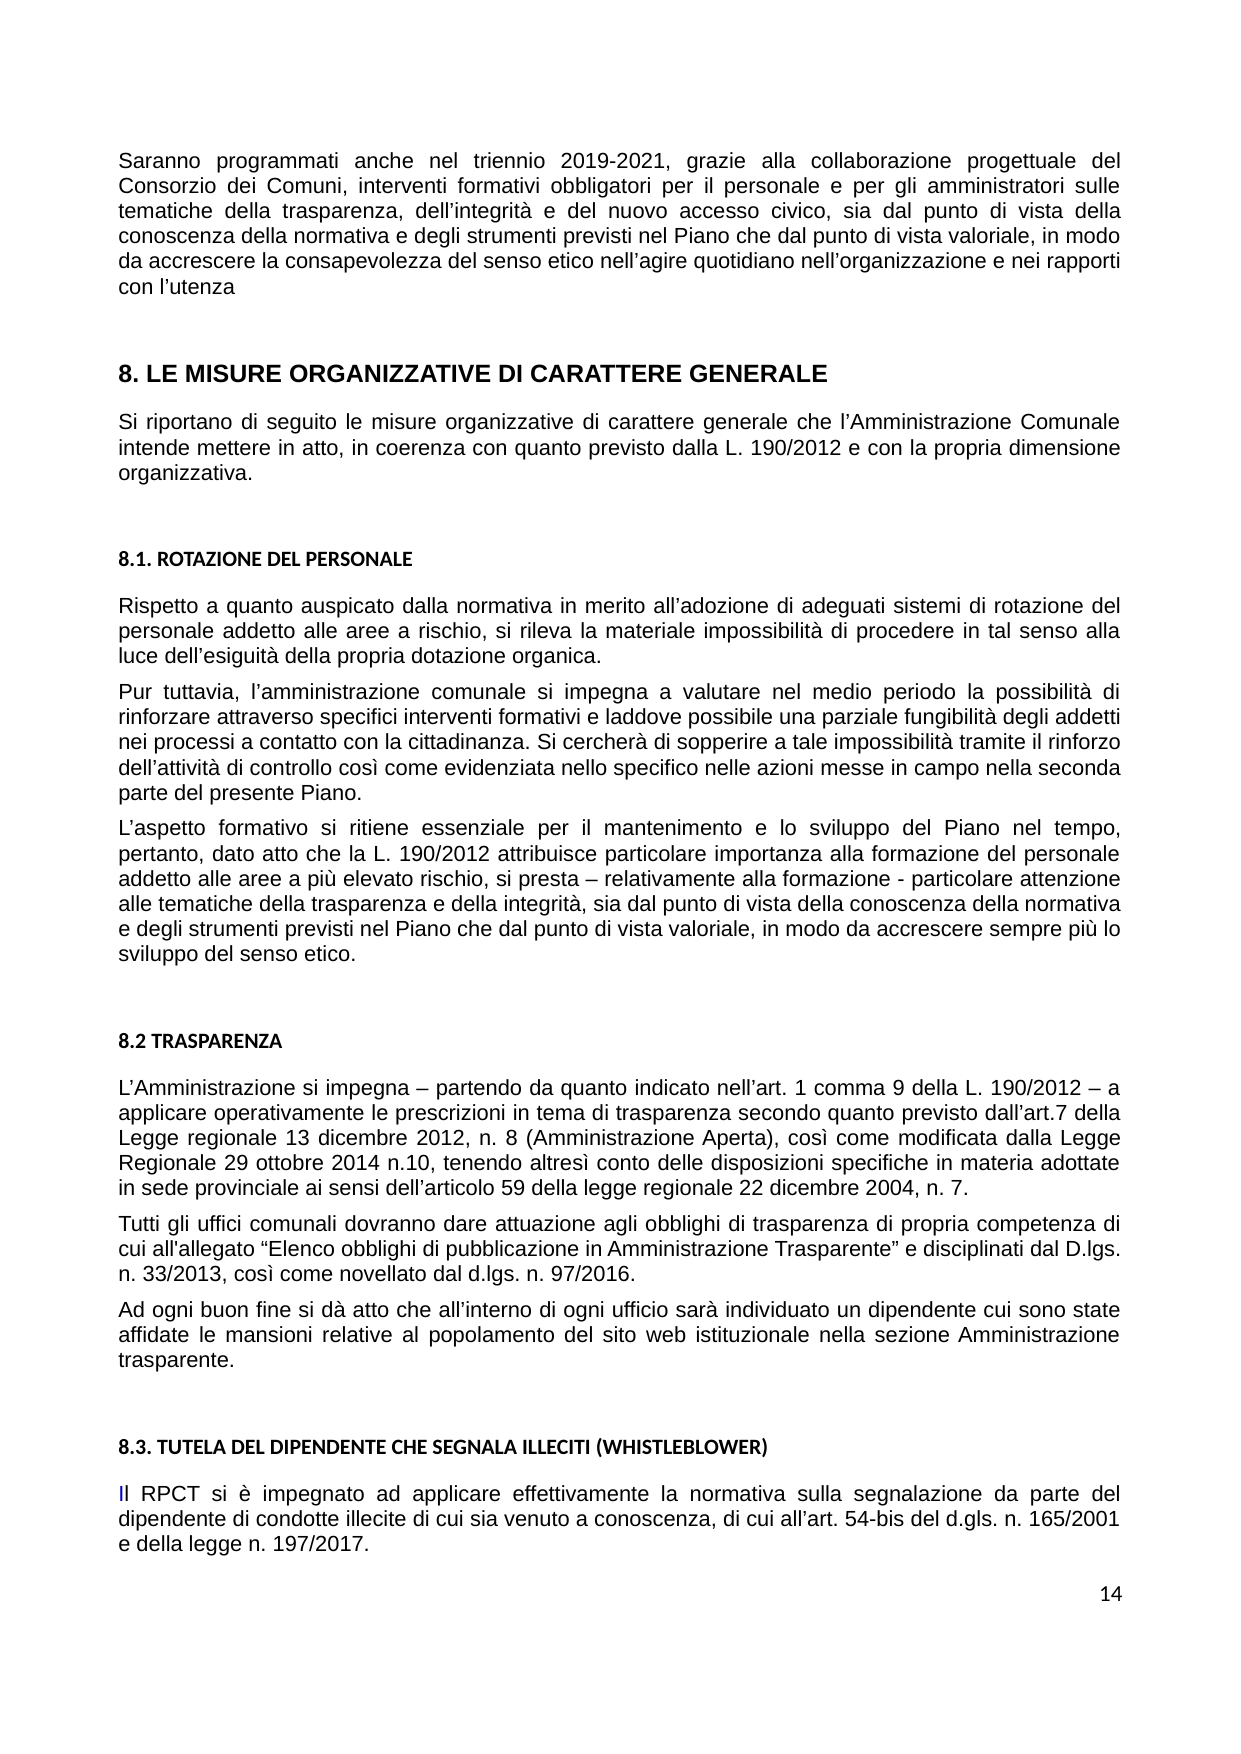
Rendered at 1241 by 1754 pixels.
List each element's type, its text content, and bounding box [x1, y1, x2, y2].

text Ad ogni buon fine si dà atto che all’interno di ogni ufficio sarà individuato un dipendente cui sono state affidate le mansioni relative al popolamento del sito web istituzionale nella sezione Amministrazione trasparente. [118, 1297, 1122, 1372]
text Tutti gli uffici comunali dovranno dare attuazione agli obblighi di trasparenza di propria competenza di cui all'allegato “Elenco obblighi di pubblicazione in Amministrazione Trasparente” e disciplinati dal D.lgs. n. 33/2013, così come novellato dal d.lgs. n. 97/2016. [118, 1211, 1122, 1286]
text Saranno programmati anche nel triennio 2019-2021, grazie alla collaborazione progettuale del Consorzio dei Comuni, interventi formativi obbligatori per il personale e per gli amministratori sulle tematiche della trasparenza, dell’integrità e del nuovo accesso civico, sia dal punto di vista della conoscenza della normativa e degli strumenti previsti nel Piano che dal punto di vista valoriale, in modo da accrescere la consapevolezza del senso etico nell’agire quotidiano nell’organizzazione e nei rapporti con l’utenza [118, 148, 1122, 299]
text Rispetto a quanto auspicato dalla normativa in merito all’adozione di adeguati sistemi di rotazione del personale addetto alle aree a rischio, si rileva la materiale impossibilità di procedere in tal senso alla luce dell’esiguità della propria dotazione organica. [118, 593, 1122, 668]
text L’aspetto formativo si ritiene essenziale per il mantenimento e lo sviluppo del Piano nel tempo, pertanto, dato atto che la L. 190/2012 attribuisce particolare importanza alla formazione del personale addetto alle aree a più elevato rischio, si presta – relativamente alla formazione - particolare attenzione alle tematiche della trasparenza e della integrità, sia dal punto di vista della conoscenza della normativa e degli strumenti previsti nel Piano che dal punto di vista valoriale, in modo da accrescere sempre più lo sviluppo del senso etico. [118, 815, 1122, 966]
text Pur tuttavia, l’amministrazione comunale si impegna a valutare nel medio periodo la possibilità di rinforzare attraverso specifici interventi formativi e laddove possibile una parziale fungibilità degli addetti nei processi a contatto con la cittadinanza. Si cercherà di sopperire a tale impossibilità tramite il rinforzo dell’attività di controllo così come evidenziata nello specifico nelle azioni messe in campo nella seconda parte del presente Piano. [118, 679, 1122, 805]
subtitle 8.1. ROTAZIONE DEL PERSONALE [118, 545, 1122, 572]
text L’Amministrazione si impegna – partendo da quanto indicato nell’art. 1 comma 9 della L. 190/2012 – a applicare operativamente le prescrizioni in tema di trasparenza secondo quanto previsto dall’art.7 della Legge regionale 13 dicembre 2012, n. 8 (Amministrazione Aperta), così come modificata dalla Legge Regionale 29 ottobre 2014 n.10, tenendo altresì conto delle disposizioni specifiche in materia adottate in sede provinciale ai sensi dell’articolo 59 della legge regionale 22 dicembre 2004, n. 7. [118, 1074, 1122, 1200]
text Il RPCT si è impegnato ad applicare effettivamente la normativa sulla segnalazione da parte del dipendente di condotte illecite di cui sia venuto a conoscenza, di cui all’art. 54-bis del d.gls. n. 165/2001 e della legge n. 197/2017. [118, 1480, 1122, 1556]
text Si riportano di seguito le misure organizzative di carattere generale che l’Amministrazione Comunale intende mettere in atto, in coerenza con quanto previsto dalla L. 190/2012 e con la propria dimensione organizzativa. [118, 409, 1122, 485]
subtitle 8. LE MISURE ORGANIZZATIVE DI CARATTERE GENERALE [118, 359, 1122, 388]
subtitle 8.3. TUTELA DEL DIPENDENTE CHE SEGNALA ILLECITI (WHISTLEBLOWER) [118, 1433, 1122, 1460]
subtitle 8.2 TRASPARENZA [118, 1027, 1122, 1054]
